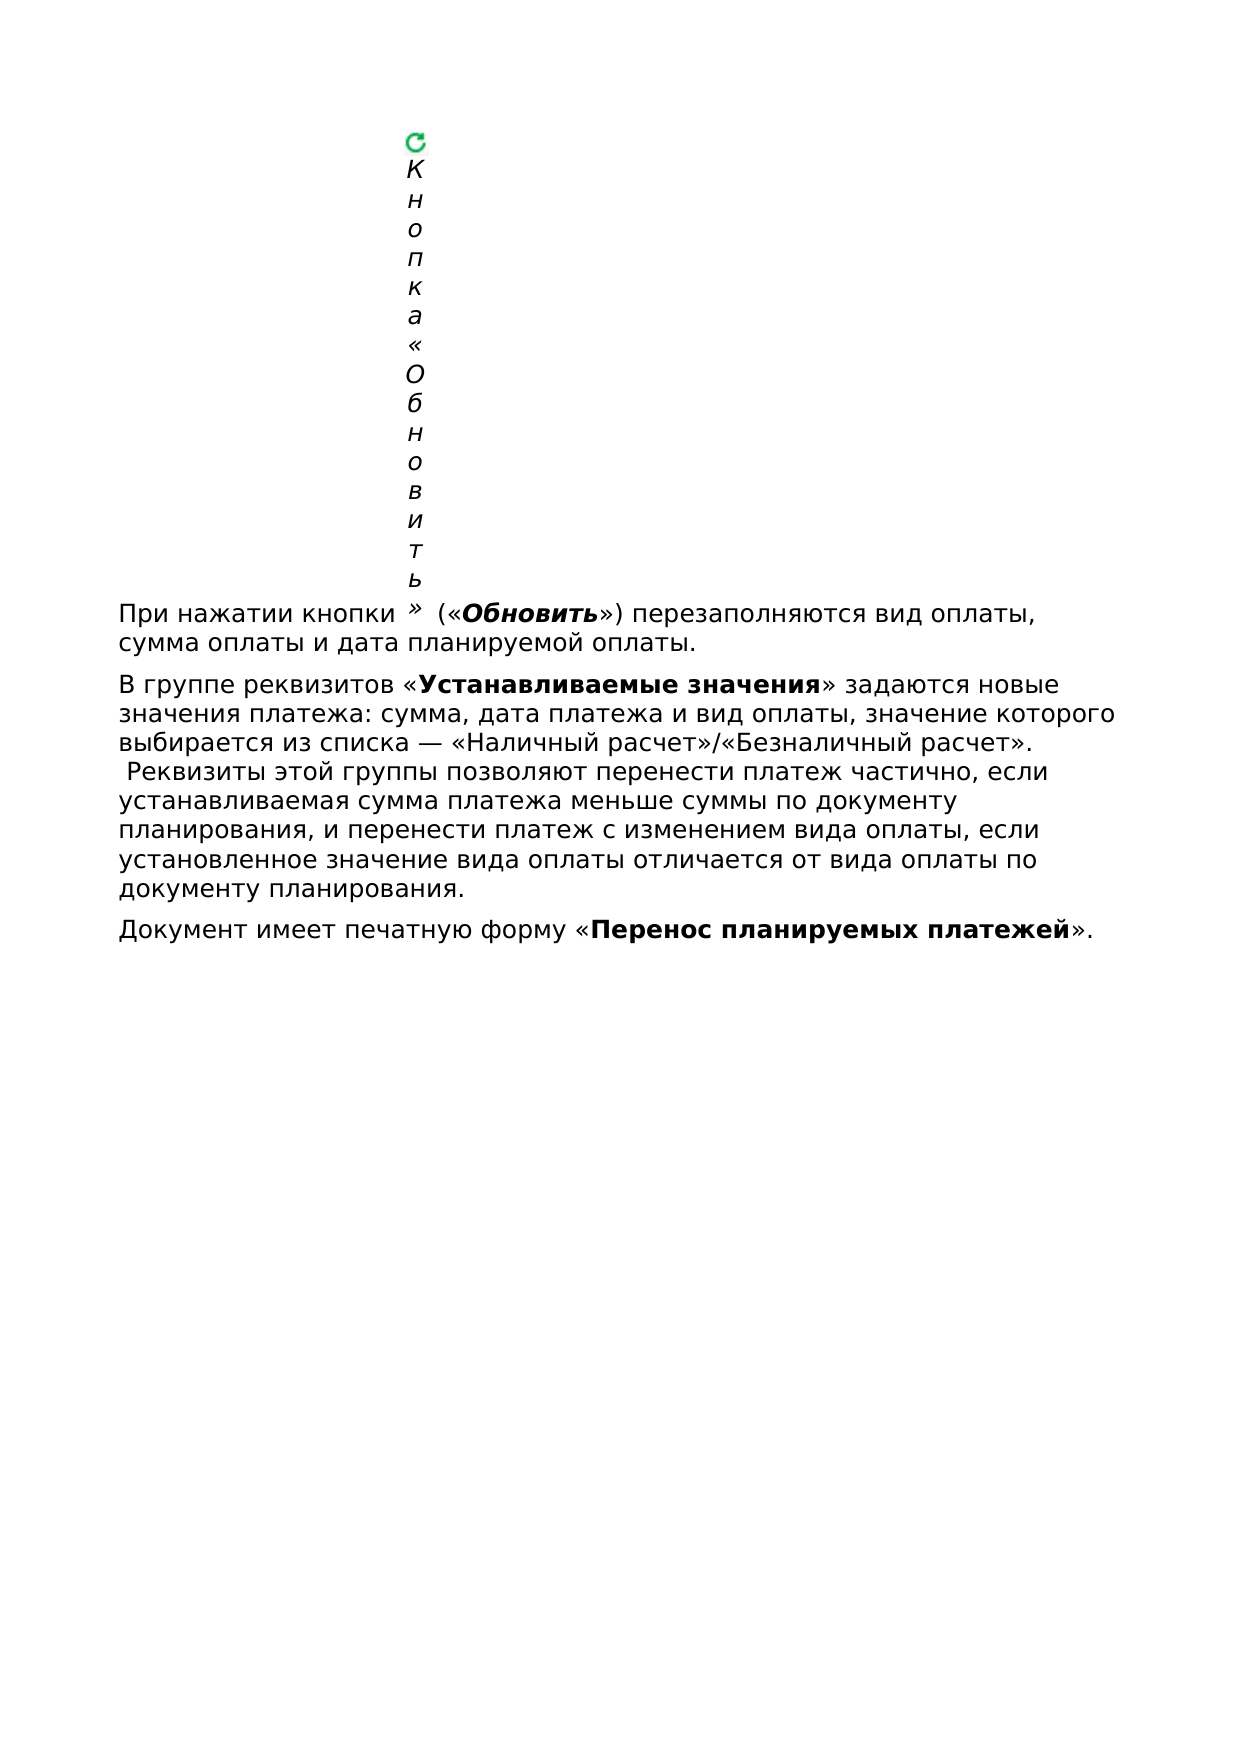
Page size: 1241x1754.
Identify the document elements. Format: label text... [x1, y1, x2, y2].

picture [403, 130, 429, 156]
text При нажатии кнопки («Обновить») перезаполняются вид оплаты, сумма оплаты и дата планируемой оплаты. [118, 118, 1122, 657]
text Кнопка «Обновить» [404, 156, 429, 622]
text В группе реквизитов «Устанавливаемые значения» задаются новые значения платежа: сумма, дата платежа и вид оплаты, значение которого выбирается из списка — «Наличный расчет»/«Безналичный расчет». Реквизиты этой группы позволяют перенести платеж частично, если устанавливаемая сумма платежа меньше суммы по документу планирования, и перенести платеж с изменением вида оплаты, если установленное значение вида оплаты отличается от вида оплаты по документу планирования. [118, 670, 1122, 903]
text Документ имеет печатную форму «Перенос планируемых платежей». [118, 916, 1122, 945]
